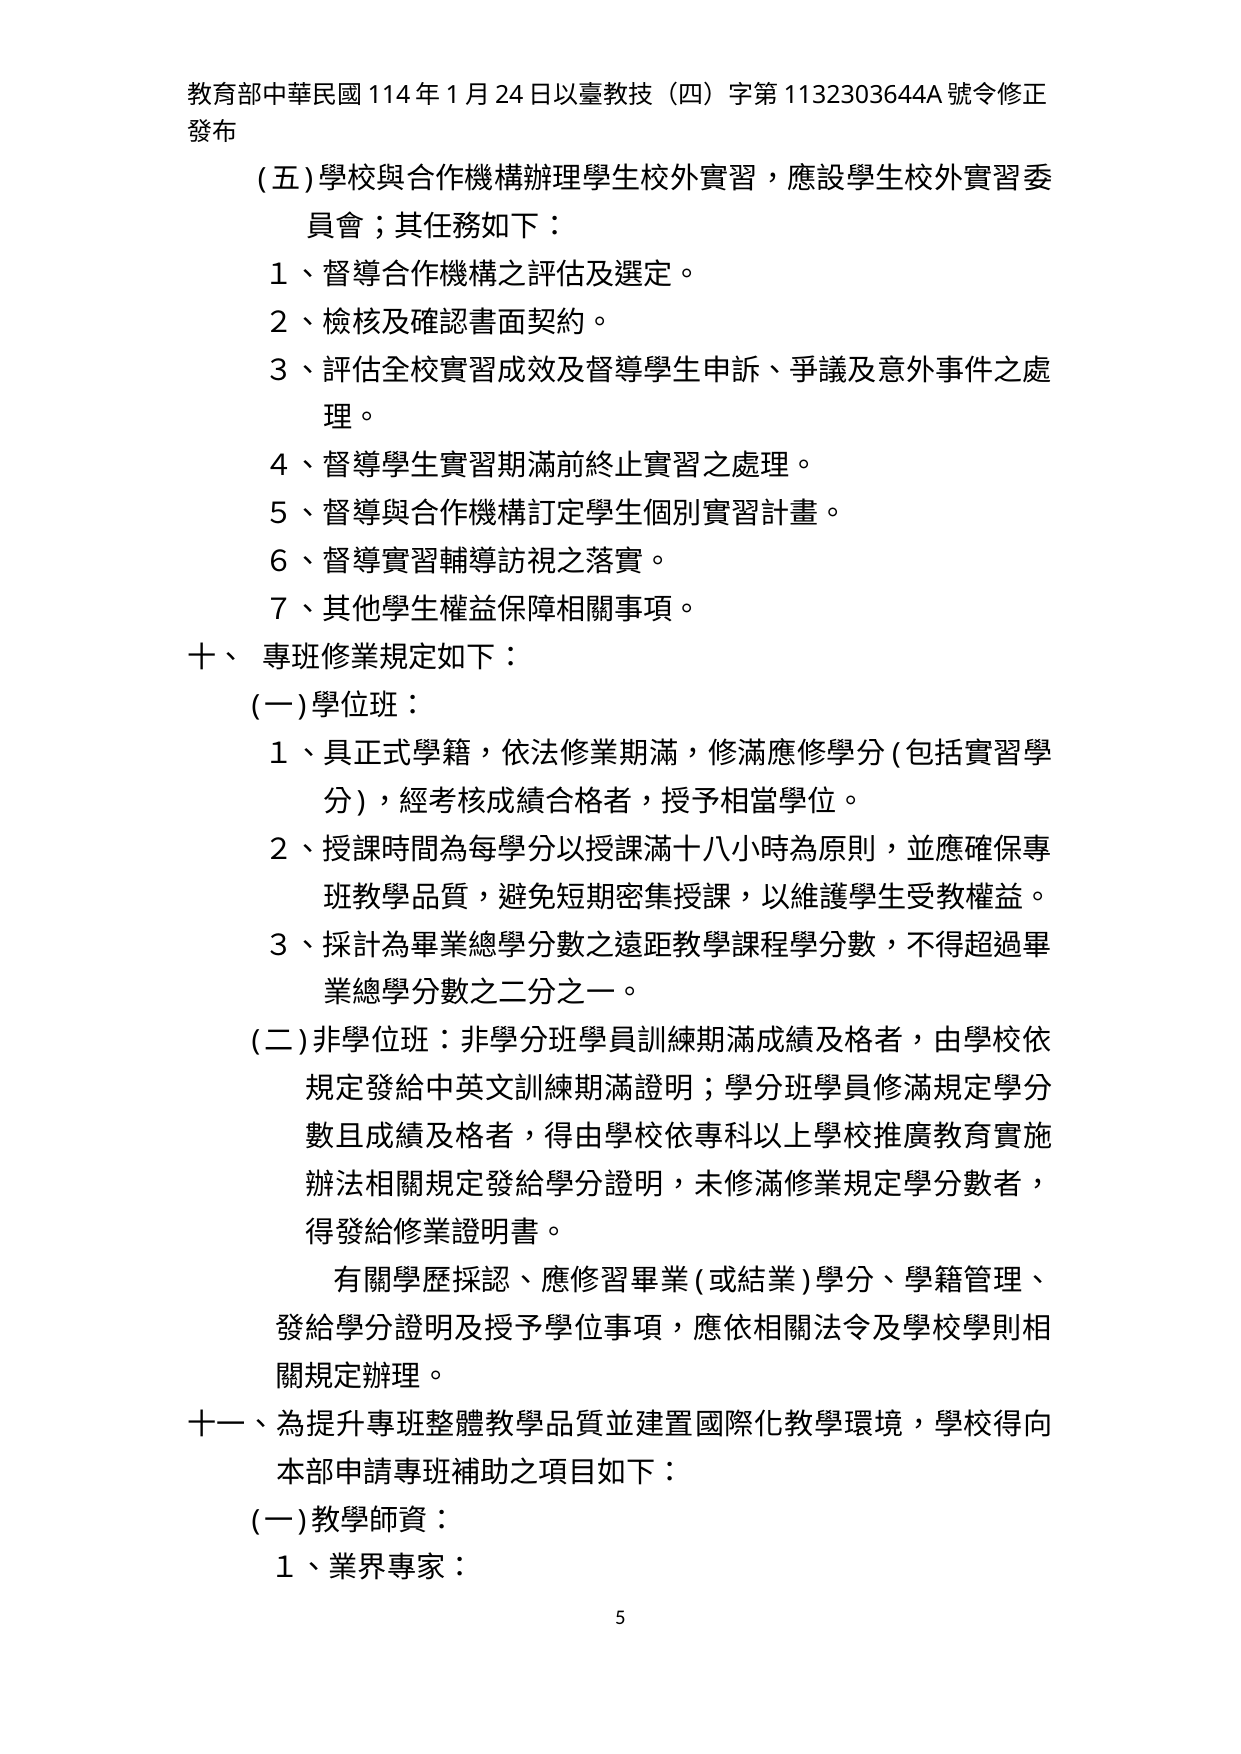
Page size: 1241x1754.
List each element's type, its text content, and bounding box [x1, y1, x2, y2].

text １、具正式學籍，依法修業期滿，修滿應修學分(包括實習學分)，經考核成績合格者，授予相當學位。 [264, 725, 1053, 821]
text ２、檢核及確認書面契約。 [264, 294, 1053, 342]
text ５、督導與合作機構訂定學生個別實習計畫。 [264, 485, 1053, 533]
text ７、其他學生權益保障相關事項。 [264, 581, 1053, 629]
text (二)非學位班：非學分班學員訓練期滿成績及格者，由學校依規定發給中英文訓練期滿證明；學分班學員修滿規定學分數且成績及格者，得由學校依專科以上學校推廣教育實施辦法相關規定發給學分證明，未修滿修業規定學分數者，得發給修業證明書。 [247, 1012, 1053, 1252]
text ３、採計為畢業總學分數之遠距教學課程學分數，不得超過畢業總學分數之二分之一。 [264, 917, 1053, 1012]
text ６、督導實習輔導訪視之落實。 [264, 533, 1053, 581]
text ２、授課時間為每學分以授課滿十八小時為原則，並應確保專班教學品質，避免短期密集授課，以維護學生受教權益。 [264, 821, 1053, 917]
text (五)學校與合作機構辦理學生校外實習，應設學生校外實習委員會；其任務如下： [200, 150, 1053, 246]
list 為提升專班整體教學品質並建置國際化教學環境，學校得向本部申請專班補助之項目如下： [187, 1396, 1053, 1492]
list 專班修業規定如下： [187, 629, 1053, 677]
text ３、評估全校實習成效及督導學生申訴、爭議及意外事件之處理。 [264, 342, 1053, 437]
text (一)學位班： [247, 677, 1053, 725]
text (一)教學師資： [247, 1492, 1053, 1539]
text ４、督導學生實習期滿前終止實習之處理。 [264, 437, 1053, 485]
text １、督導合作機構之評估及選定。 [264, 246, 1053, 294]
text 有關學歷採認、應修習畢業(或結業)學分、學籍管理、發給學分證明及授予學位事項，應依相關法令及學校學則相關規定辦理。 [275, 1252, 1053, 1396]
text １、業界專家： [270, 1539, 1053, 1587]
